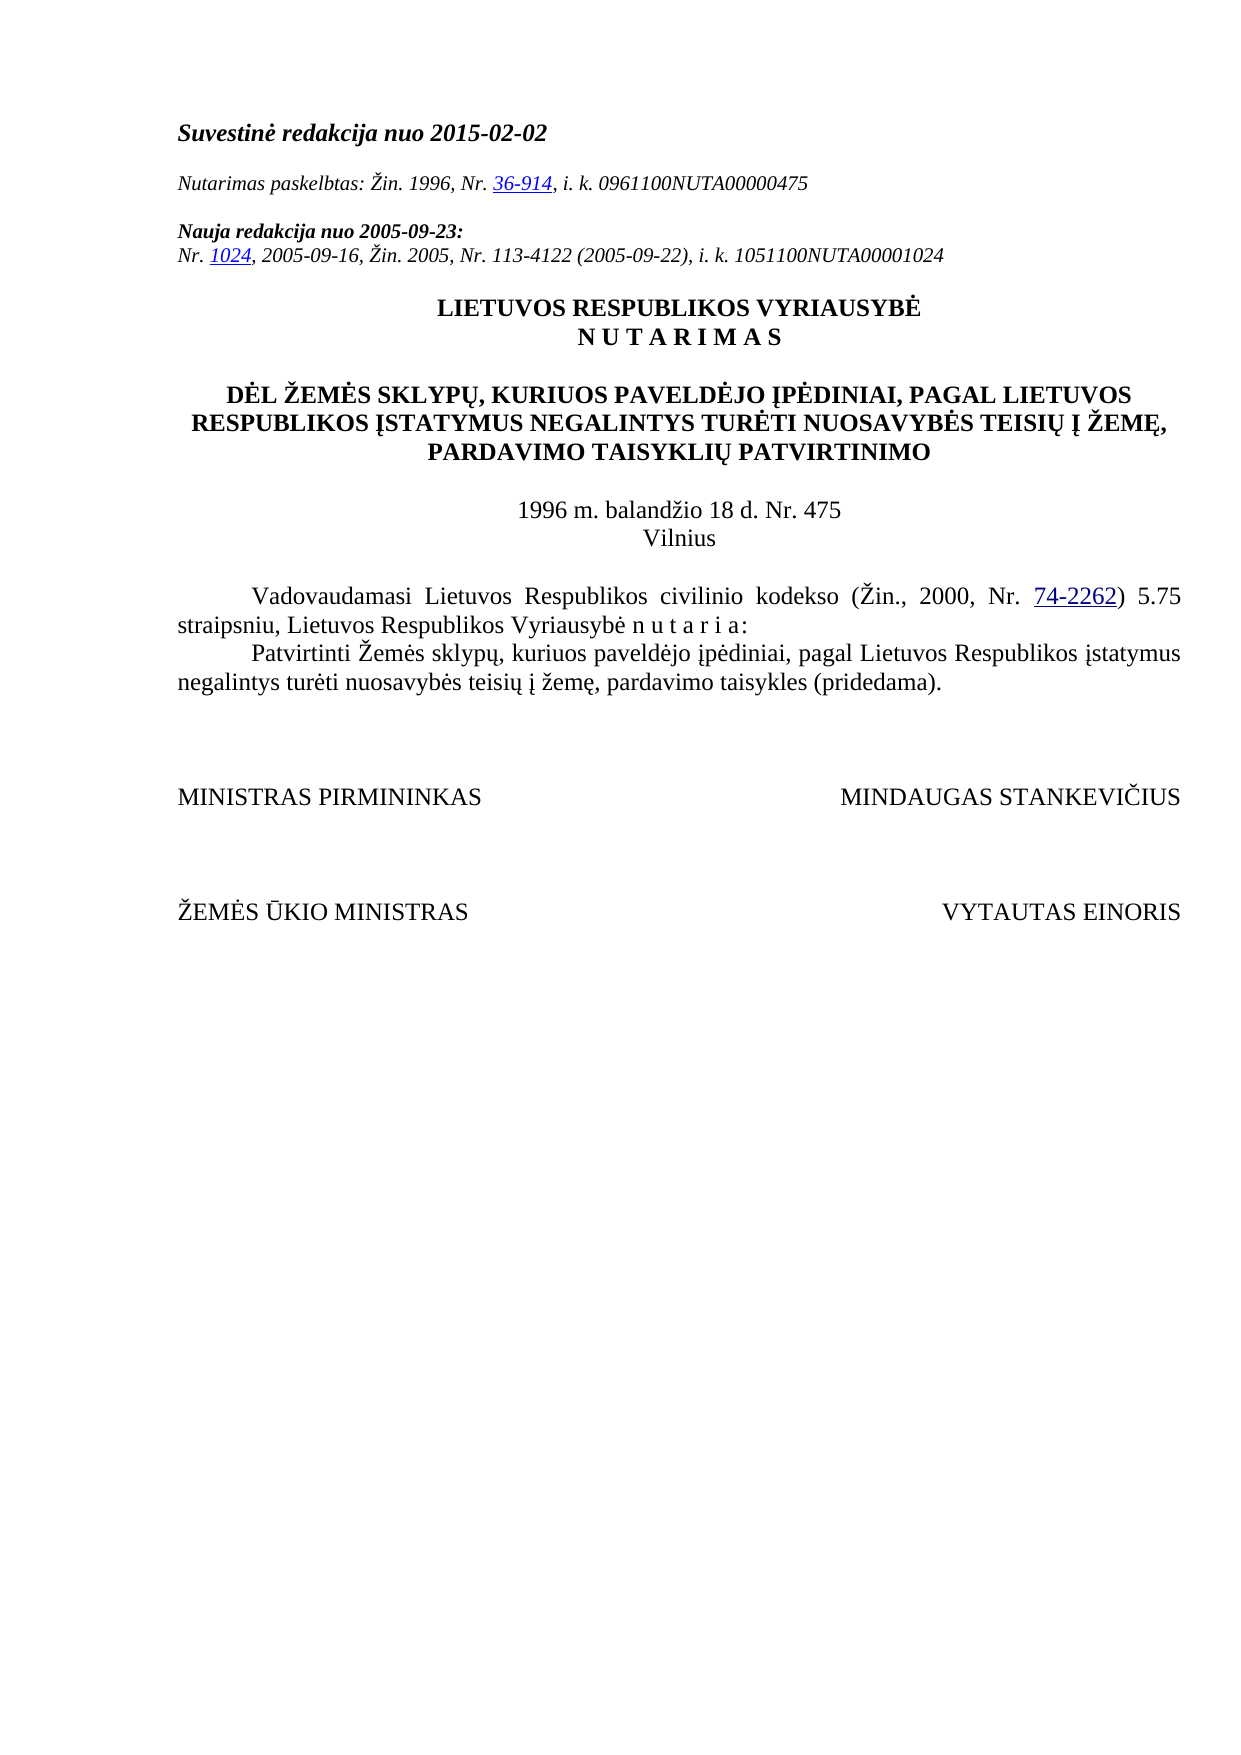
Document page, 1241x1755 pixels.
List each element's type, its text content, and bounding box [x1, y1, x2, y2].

text ŽEMĖS ŪKIO MINISTRAS VYTAUTAS EINORIS [177, 897, 1181, 926]
text Nr. 1024, 2005-09-16, Žin. 2005, Nr. 113-4122 (2005-09-22), i. k. 1051100NUTA00001024 [177, 243, 1181, 267]
text Vilnius [177, 523, 1181, 552]
text LIETUVOS RESPUBLIKOS VYRIAUSYBĖ [177, 293, 1181, 322]
text Nauja redakcija nuo 2005-09-23: [177, 219, 1181, 243]
text Nutarimas paskelbtas: Žin. 1996, Nr. 36-914, i. k. 0961100NUTA00000475 [177, 171, 1181, 195]
text Patvirtinti Žemės sklypų, kuriuos paveldėjo įpėdiniai, pagal Lietuvos Respublikos įstatymus negalintys turėti nuosavybės teisių į žemę, pardavimo taisykles (pridedama). [177, 638, 1181, 696]
text DĖL ŽEMĖS SKLYPŲ, KURIUOS PAVELDĖJO ĮPĖDINIAI, PAGAL LIETUVOS RESPUBLIKOS ĮSTATYMUS NEGALINTYS TURĖTI NUOSAVYBĖS TEISIŲ Į ŽEMĘ, PARDAVIMO TAISYKLIŲ PATVIRTINIMO [177, 380, 1181, 466]
text Vadovaudamasi Lietuvos Respublikos civilinio kodekso (Žin., 2000, Nr. 74-2262) 5.75 straipsniu, Lietuvos Respublikos Vyriausybė nutaria: [177, 581, 1181, 638]
text MINISTRAS PIRMININKAS MINDAUGAS STANKEVIČIUS [177, 782, 1181, 811]
text 1996 m. balandžio 18 d. Nr. 475 [177, 495, 1181, 523]
text N U T A R I M A S [177, 322, 1181, 351]
text Suvestinė redakcija nuo 2015-02-02 [177, 118, 1181, 147]
